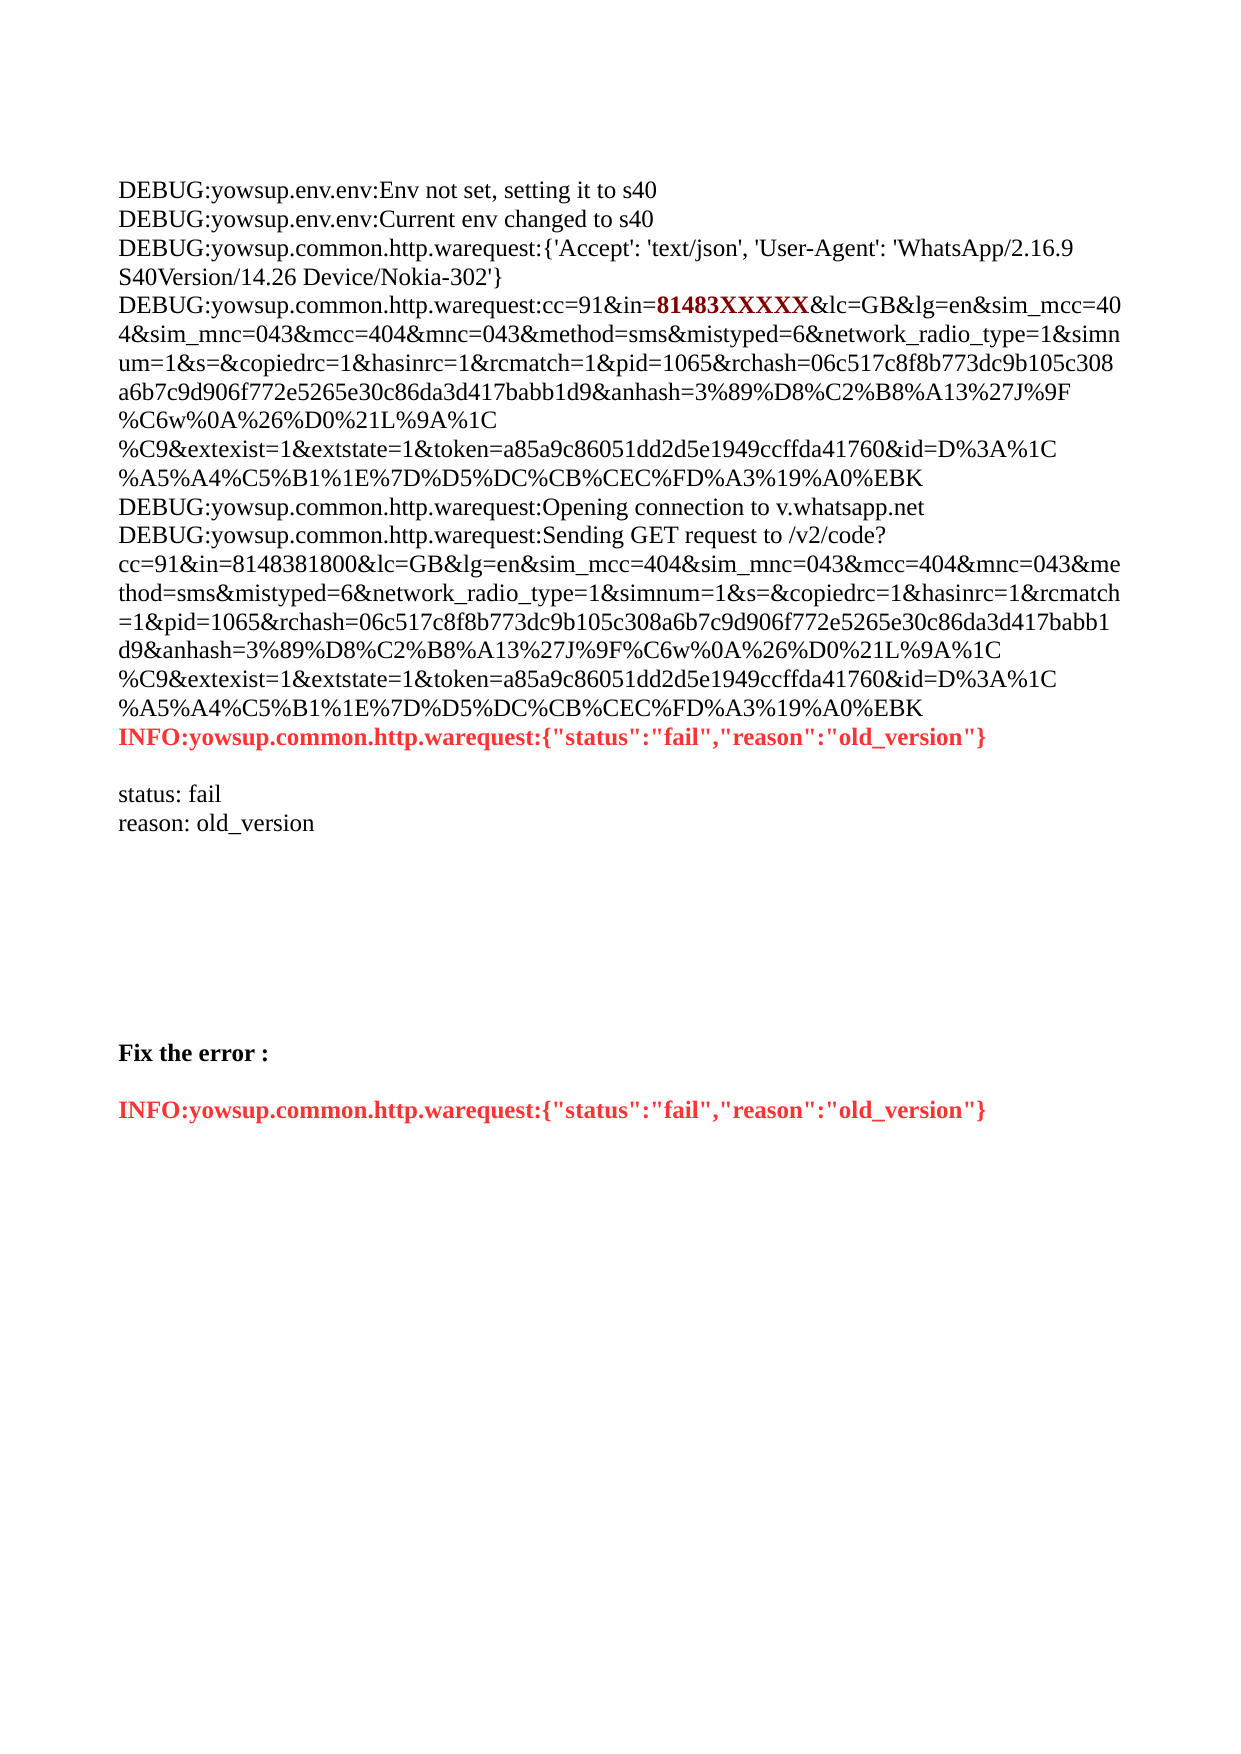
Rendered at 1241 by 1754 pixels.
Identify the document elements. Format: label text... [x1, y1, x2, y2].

text reason: old_version [118, 808, 1122, 837]
text INFO:yowsup.common.http.warequest:{"status":"fail","reason":"old_version"} [118, 1096, 1122, 1124]
text status: fail [118, 779, 1122, 808]
text DEBUG:yowsup.common.http.warequest:Opening connection to v.whatsapp.net [118, 492, 1122, 521]
text DEBUG:yowsup.common.http.warequest:{'Accept': 'text/json', 'User-Agent': 'WhatsApp/2.16.9 S40Version/14.26 Device/Nokia-302'} [118, 233, 1122, 291]
text DEBUG:yowsup.env.env:Current env changed to s40 [118, 204, 1122, 233]
text DEBUG:yowsup.env.env:Env not set, setting it to s40 [118, 176, 1122, 204]
text INFO:yowsup.common.http.warequest:{"status":"fail","reason":"old_version"} [118, 722, 1122, 751]
text DEBUG:yowsup.common.http.warequest:Sending GET request to /v2/code?cc=91&in=8148381800&lc=GB&lg=en&sim_mcc=404&sim_mnc=043&mcc=404&mnc=043&method=sms&mistyped=6&network_radio_type=1&simnum=1&s=&copiedrc=1&hasinrc=1&rcmatch=1&pid=1065&rchash=06c517c8f8b773dc9b105c308a6b7c9d906f772e5265e30c86da3d417babb1d9&anhash=3%89%D8%C2%B8%A13%27J%9F%C6w%0A%26%D0%21L%9A%1C%C9&extexist=1&extstate=1&token=a85a9c86051dd2d5e1949ccffda41760&id=D%3A%1C%A5%A4%C5%B1%1E%7D%D5%DC%CB%CEC%FD%A3%19%A0%EBK [118, 521, 1122, 722]
text Fix the error : [118, 1038, 1122, 1067]
text DEBUG:yowsup.common.http.warequest:cc=91&in=81483XXXXX&lc=GB&lg=en&sim_mcc=404&sim_mnc=043&mcc=404&mnc=043&method=sms&mistyped=6&network_radio_type=1&simnum=1&s=&copiedrc=1&hasinrc=1&rcmatch=1&pid=1065&rchash=06c517c8f8b773dc9b105c308a6b7c9d906f772e5265e30c86da3d417babb1d9&anhash=3%89%D8%C2%B8%A13%27J%9F%C6w%0A%26%D0%21L%9A%1C%C9&extexist=1&extstate=1&token=a85a9c86051dd2d5e1949ccffda41760&id=D%3A%1C%A5%A4%C5%B1%1E%7D%D5%DC%CB%CEC%FD%A3%19%A0%EBK [118, 291, 1122, 492]
